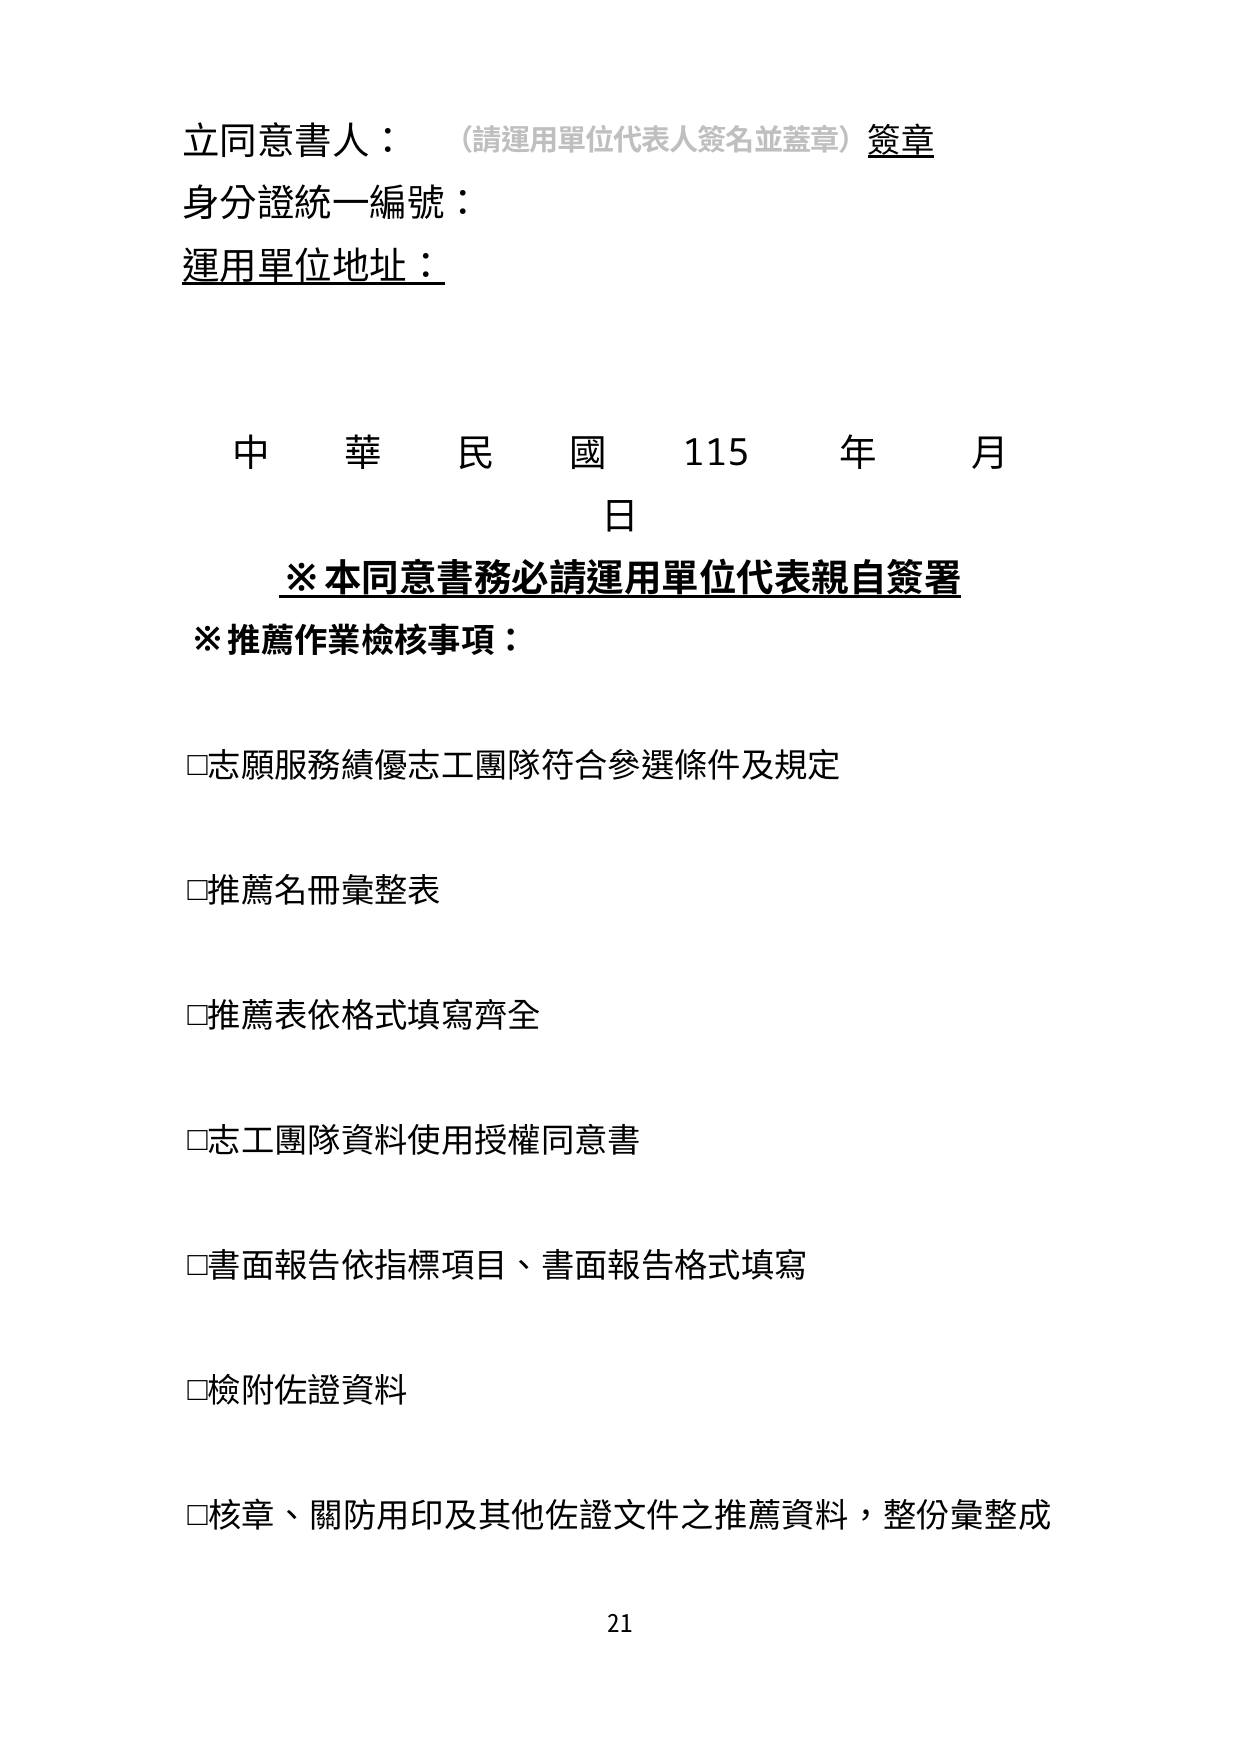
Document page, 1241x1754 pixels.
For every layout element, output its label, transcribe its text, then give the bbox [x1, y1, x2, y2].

text 中 華 民 國 115 年 月 日 [187, 409, 1053, 534]
text □推薦名冊彙整表 [187, 846, 1053, 909]
text ※本同意書務必請運用單位代表親自簽署 [187, 534, 1053, 596]
text □推薦表依格式填寫齊全 [187, 971, 1053, 1034]
text □檢附佐證資料 [187, 1346, 1053, 1409]
text ※推薦作業檢核事項： [187, 596, 1053, 659]
text 立同意書人： （請運用單位代表人簽名並蓋章）簽章 [69, 96, 1053, 159]
text □書面報告依指標項目、書面報告格式填寫 [187, 1221, 1053, 1284]
text 身分證統一編號： [69, 159, 1053, 221]
text □核章、關防用印及其他佐證文件之推薦資料，整份彙整成 [187, 1471, 1053, 1534]
text 運用單位地址： [69, 221, 1053, 284]
text □志願服務績優志工團隊符合參選條件及規定 [187, 721, 1053, 784]
text □志工團隊資料使用授權同意書 [187, 1096, 1053, 1159]
